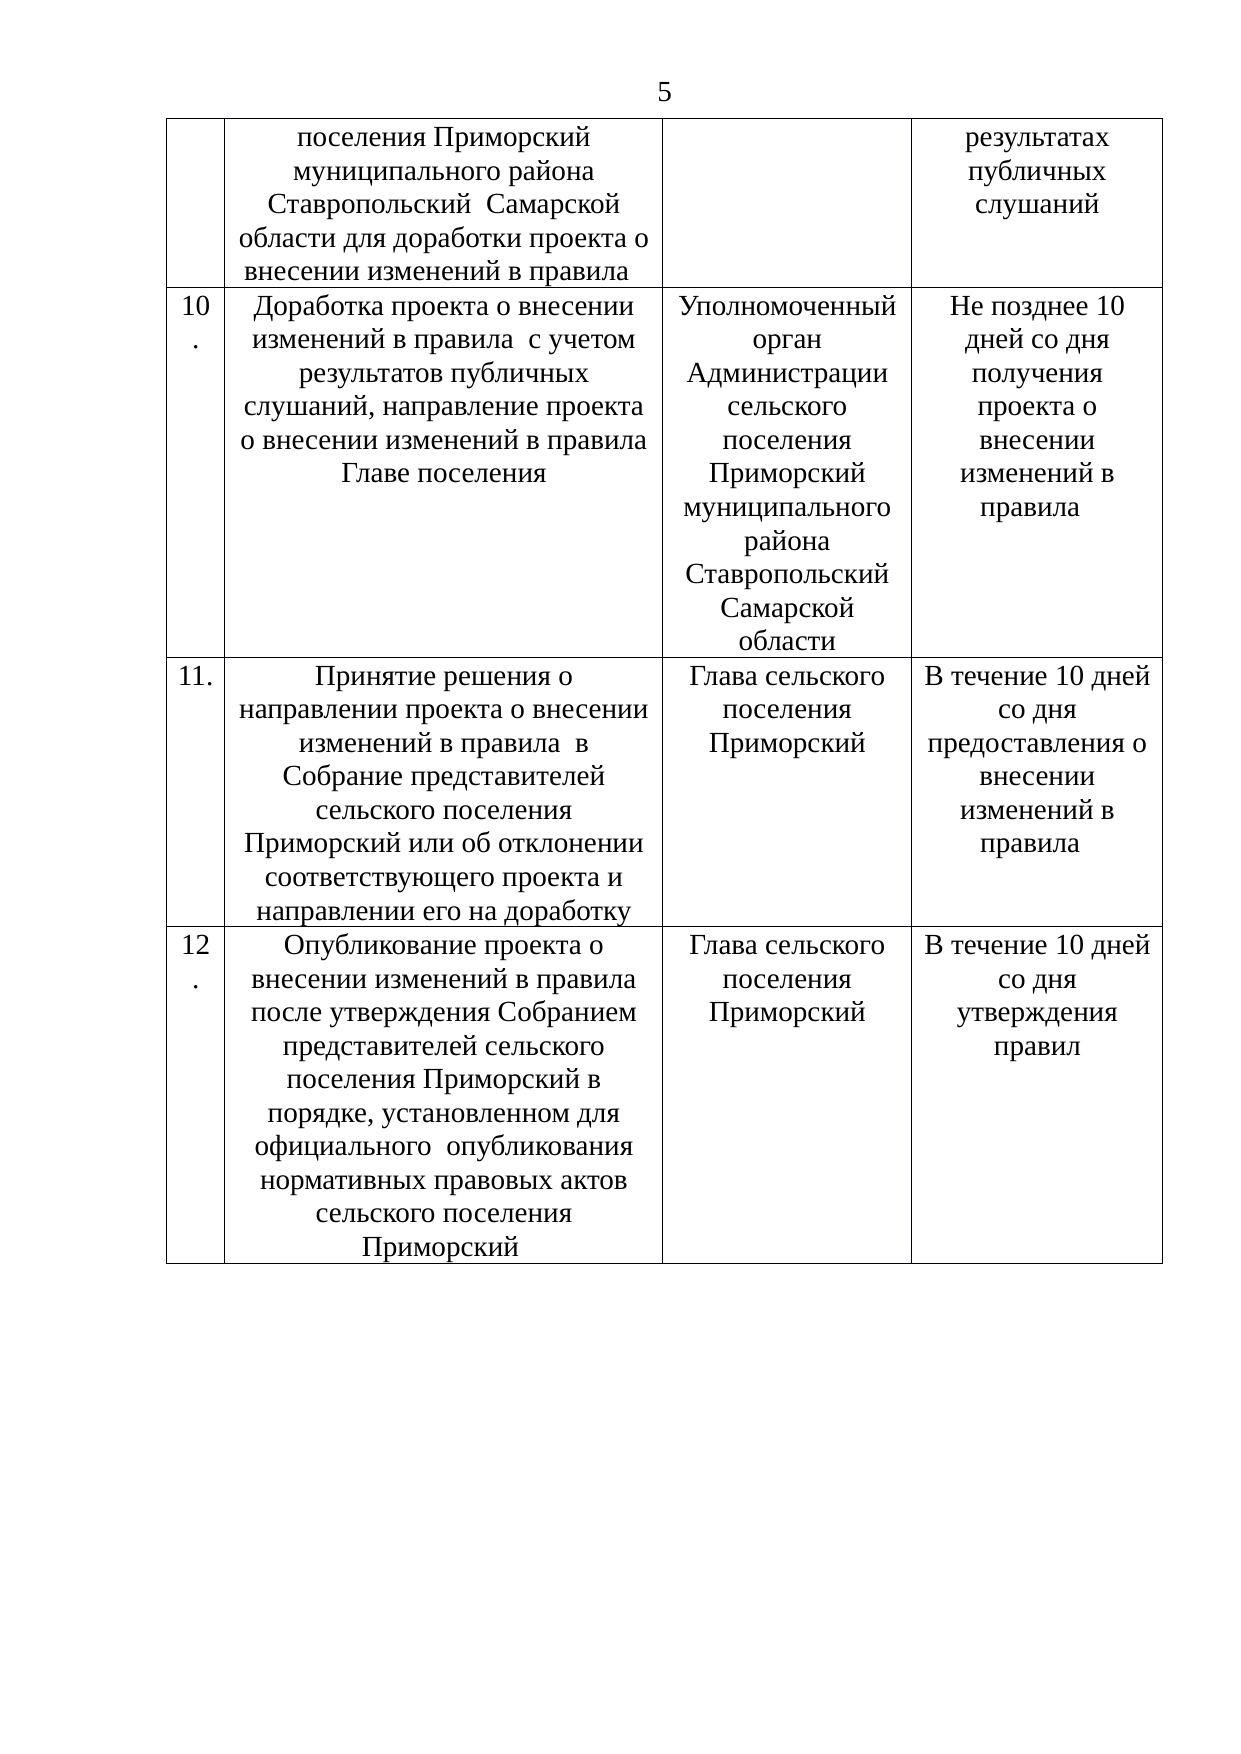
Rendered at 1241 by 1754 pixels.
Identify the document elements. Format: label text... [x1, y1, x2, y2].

table_cell [663, 119, 911, 287]
table_cell поселения Приморский муниципального района Ставропольский Самарской области для доработки проекта о внесении изменений в правила [225, 119, 662, 287]
table_cell Доработка проекта о внесении изменений в правила с учетом результатов публичных слушаний, направление проекта о внесении изменений в правила Главе поселения [225, 288, 662, 657]
table_cell Принятие решения о направлении проекта о внесении изменений в правила в Собрание представителей сельского поселения Приморский или об отклонении соответствующего проекта и направлении его на доработку [225, 658, 662, 926]
table_cell 11. [167, 658, 224, 926]
table_cell В течение 10 дней со дня предоставления о внесении изменений в правила [912, 658, 1162, 926]
table_cell Уполномоченный орган Администрации сельского поселения Приморский муниципального района Ставропольский Самарской области [663, 288, 911, 657]
table_cell результатах публичных слушаний [912, 119, 1162, 287]
table_cell 10. [167, 288, 224, 657]
table_cell Не позднее 10 дней со дня получения проекта о внесении изменений в правила [912, 288, 1162, 657]
table_cell Глава сельского поселения Приморский [663, 927, 911, 1263]
table_cell В течение 10 дней со дня утверждения правил [912, 927, 1162, 1263]
table_cell [167, 119, 224, 287]
table_cell Глава сельского поселения Приморский [663, 658, 911, 926]
table_cell Опубликование проекта о внесении изменений в правила после утверждения Собранием представителей сельского поселения Приморский в порядке, установленном для официального опубликования нормативных правовых актов сельского поселения Приморский [225, 927, 662, 1263]
table_cell 12. [167, 927, 224, 1263]
